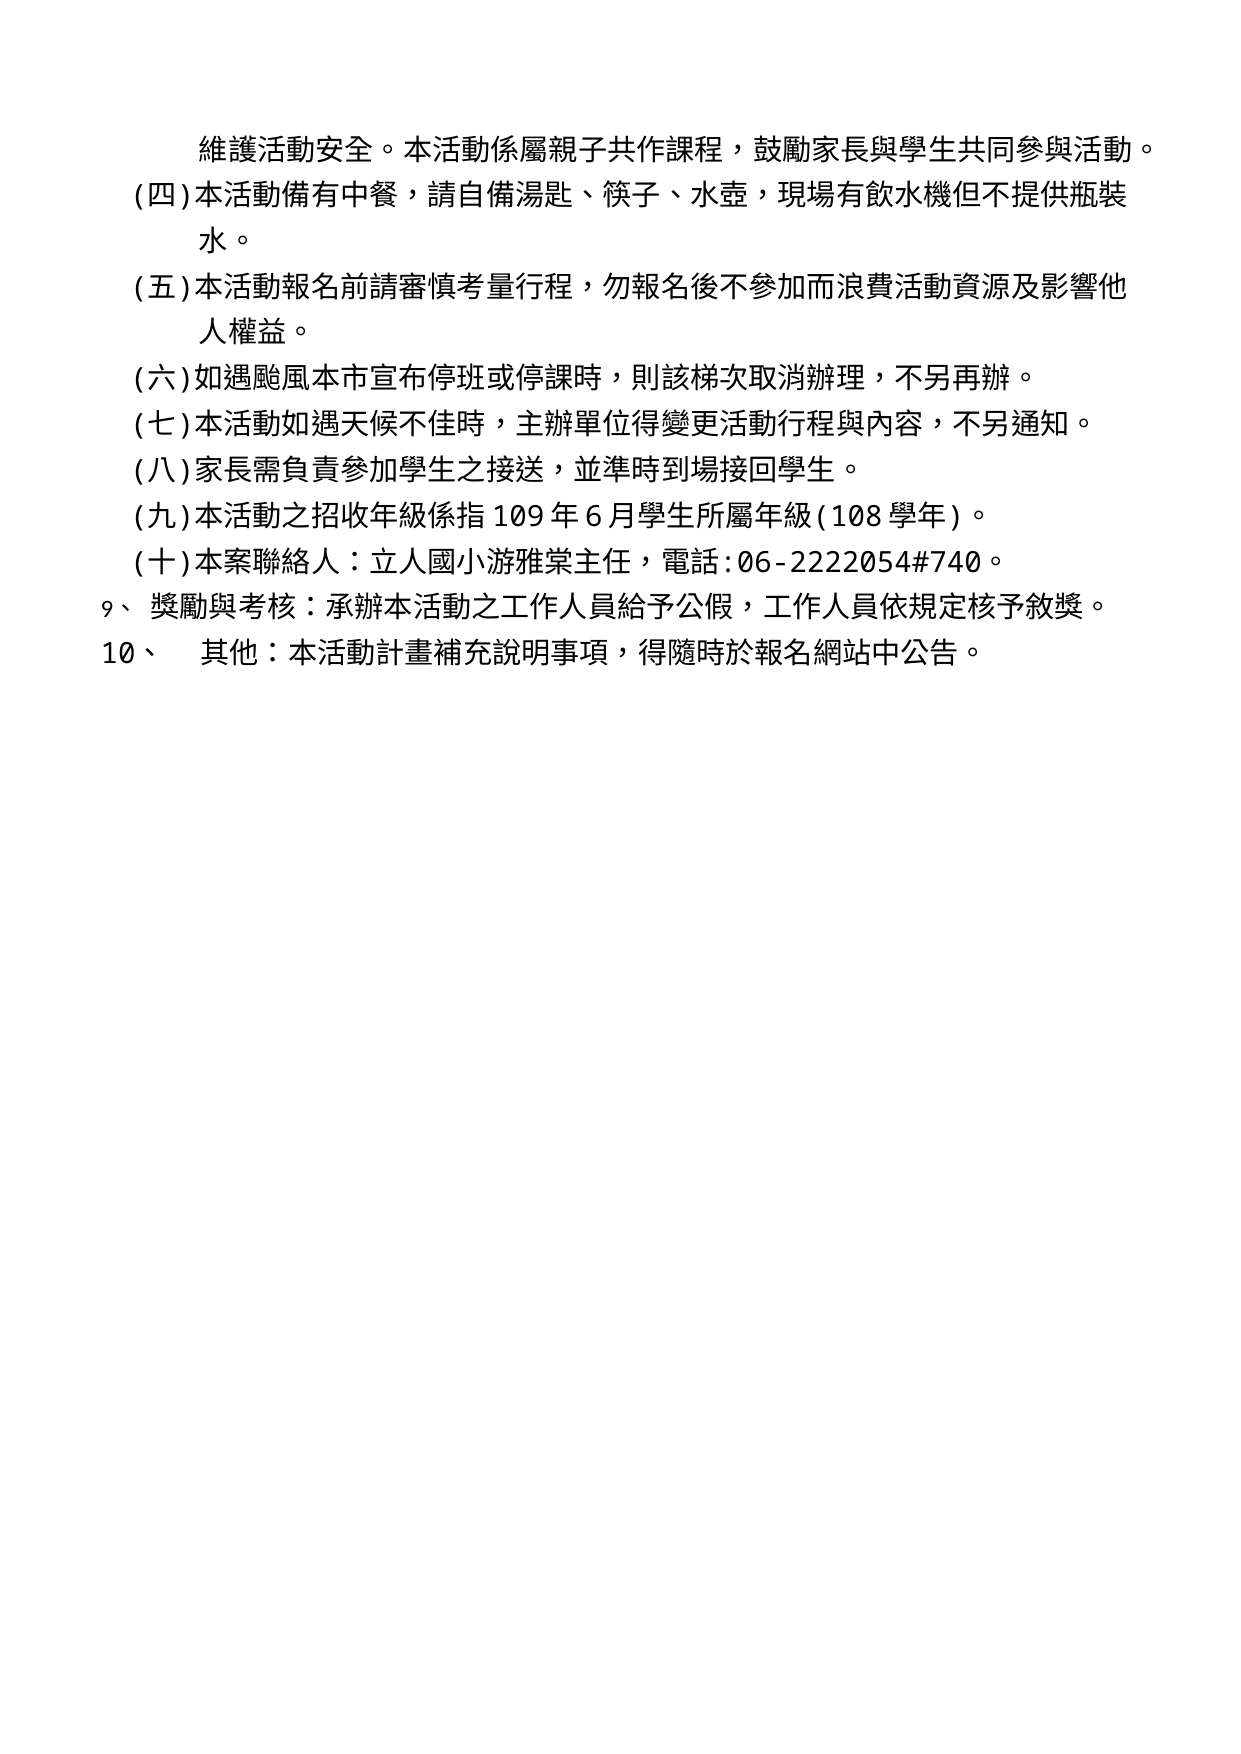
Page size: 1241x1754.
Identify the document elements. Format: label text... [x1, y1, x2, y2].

text (四)本活動備有中餐，請自備湯匙、筷子、水壺，現場有飲水機但不提供瓶裝水。 [130, 169, 1140, 260]
list 獎勵與考核：承辦本活動之工作人員給予公假，工作人員依規定核予敘獎。 [100, 581, 1140, 627]
list 其他：本活動計畫補充說明事項，得隨時於報名網站中公告。 [100, 627, 1140, 673]
text (十)本案聯絡人：立人國小游雅棠主任，電話:06-2222054#740。 [130, 535, 1140, 581]
text (三)詳細活動內容請參閱課程表，請準時到場並遵守工作人員及講師之指示以維護活動安全。本活動係屬親子共作課程，鼓勵家長與學生共同參與活動。 [130, 127, 1140, 169]
text (六)如遇颱風本市宣布停班或停課時，則該梯次取消辦理，不另再辦。 [130, 352, 1140, 398]
text (五)本活動報名前請審慎考量行程，勿報名後不參加而浪費活動資源及影響他人權益。 [130, 260, 1140, 352]
text (七)本活動如遇天候不佳時，主辦單位得變更活動行程與內容，不另通知。 [130, 398, 1140, 444]
text (九)本活動之招收年級係指109年6月學生所屬年級(108學年)。 [130, 489, 1140, 535]
text (八)家長需負責參加學生之接送，並準時到場接回學生。 [130, 444, 1140, 489]
